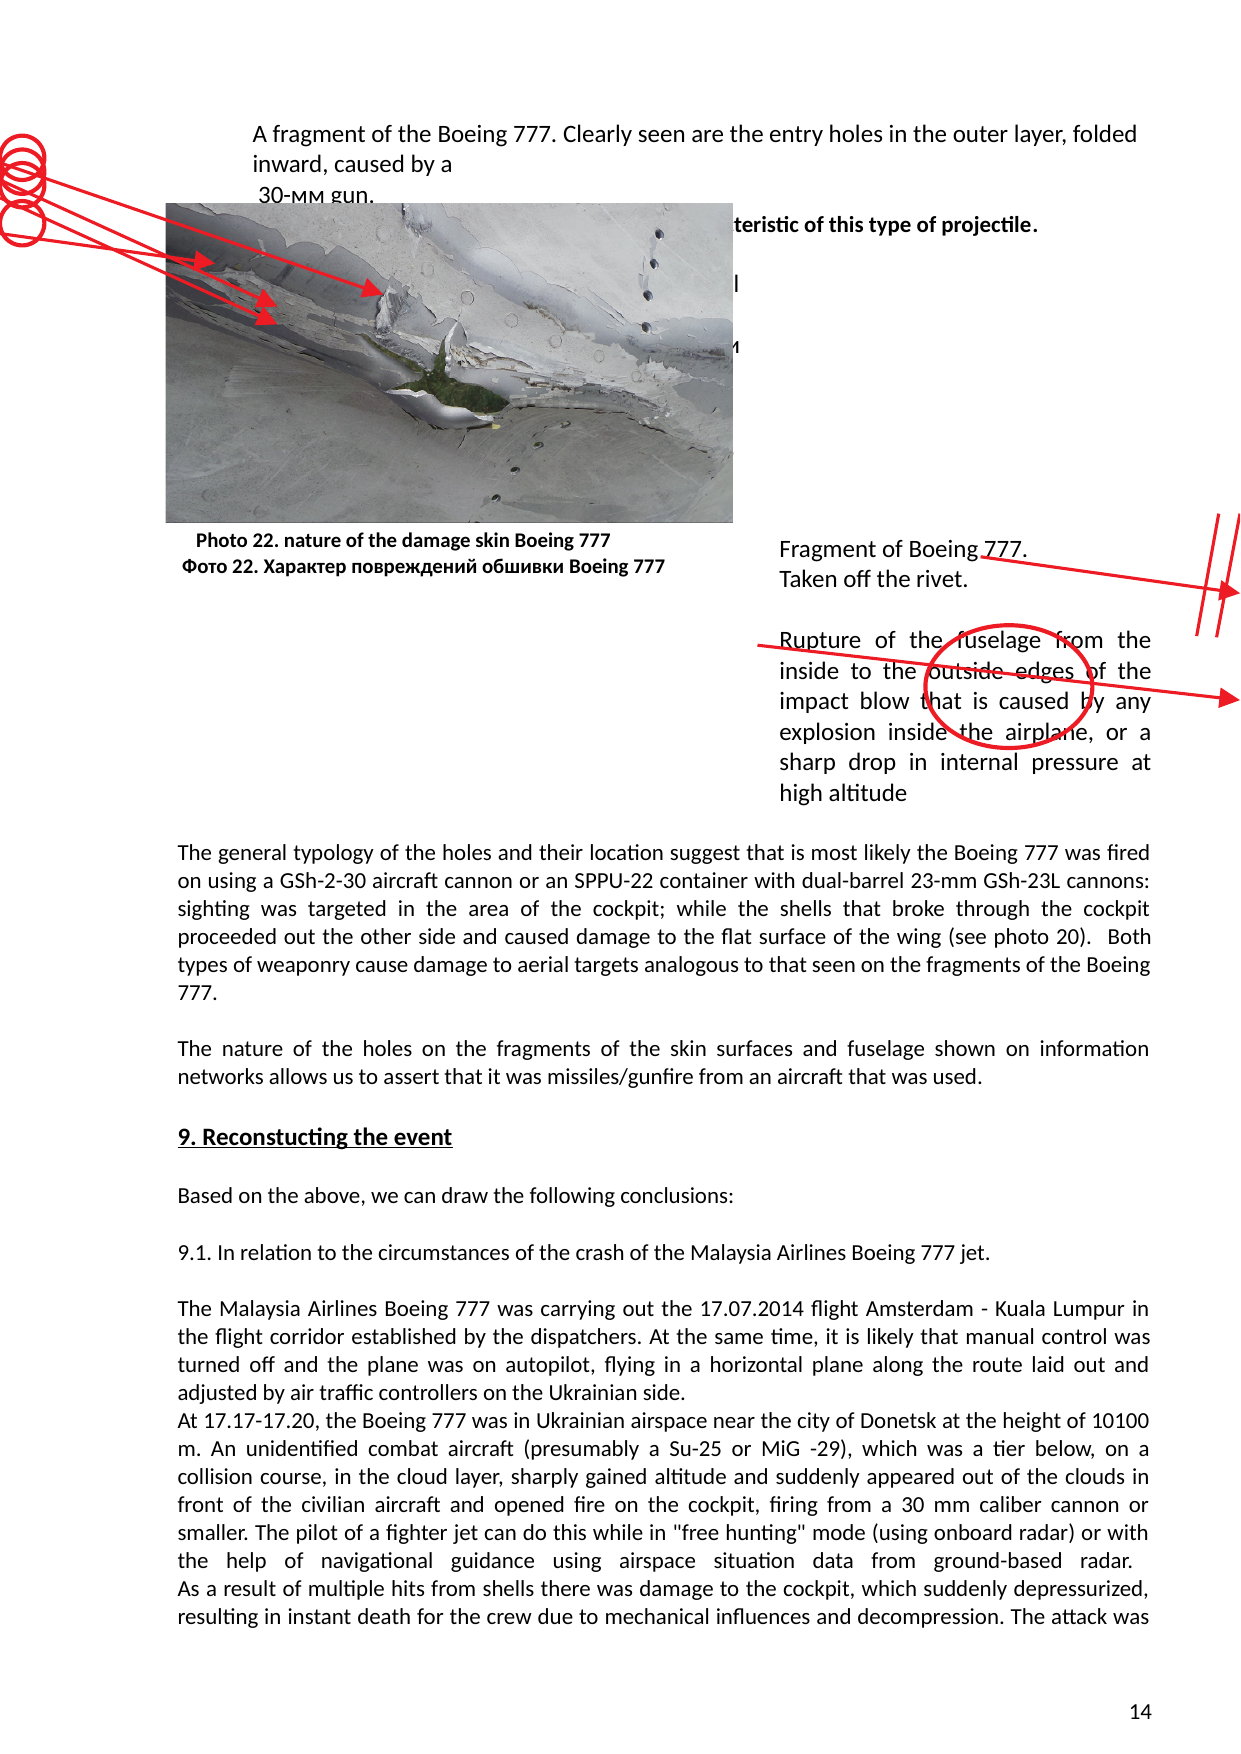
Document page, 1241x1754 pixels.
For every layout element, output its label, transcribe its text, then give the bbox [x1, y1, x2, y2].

text The general typology of the holes and their location suggest that is most likely the Boeing 777 was fired on using a GSh-2-30 aircraft cannon or an SPPU-22 container with dual-barrel 23-mm GSh-23L cannons: sighting was targeted in the area of the cockpit; while the shells that broke through the cockpit proceeded out the other side and caused damage to the flat surface of the wing (see photo 20). Both types of weaponry cause damage to aerial targets analogous to that seen on the fragments of the Boeing 777. [177, 838, 1152, 1006]
table_header Fragment of Boeing 777. Taken off the rivet. Rupture of the fuselage from the inside to the outside edges of the impact blow that is caused by any explosion inside the airplane, or a sharp drop in internal pressure at high altitude [768, 649, 1163, 807]
subtitle A fragment of the Boeing 777. Clearly seen are the entry holes in the outer layer, folded inward, caused by a [252, 118, 1152, 179]
text Photo 21. nature of the damage skin Boeing 777 [733, 421, 1152, 446]
table_header Fragment of Boeing 777. Taken off the rivet. Rupture of the fuselage from the inside to the outside edges of the impact blow that is caused by any explosion inside the airplane, or a sharp drop in internal pressure at high altitude [928, 668, 1090, 745]
list 30-мм gun. [252, 179, 1152, 210]
text 9.1. In relation to the circumstances of the crash of the Malaysia Airlines Boeing 777 jet. [177, 1238, 1152, 1266]
picture [165, 203, 733, 523]
text Based on the above, we can draw the following conclusions: [177, 1182, 1152, 1210]
text The nature of the holes on the fragments of the skin surfaces and fuselage shown on information networks allows us to assert that it was missiles/gunfire from an aircraft that was used. [177, 1034, 1152, 1090]
text Фото 21. Характер повреждений обшивки Boeing 777 [733, 446, 1152, 472]
table_header Photo 22. nature of the damage skin Boeing 777 Фото 22. Характер повреждений обшивки Boeing 777 [166, 502, 768, 807]
text 9. Reconstucting the event [177, 1121, 1152, 1151]
text ГШ 2-30 [733, 360, 1152, 390]
text Projectile Shell GSh-2-30 Снаряд пушки [733, 268, 1152, 360]
table_header Fragment of Boeing 777. Taken off the rivet. Rupture of the fuselage from the inside to the outside edges of the impact blow that is caused by any explosion inside the airplane, or a sharp drop in internal pressure at high altitude [935, 628, 1089, 681]
text At 17.17-17.20, the Boeing 777 was in Ukrainian airspace near the city of Donetsk at the height of 10100 m. An unidentified combat aircraft (presumably a Su-25 or MiG -29), which was a tier below, on a collision course, in the cloud layer, sharply gained altitude and suddenly appeared out of the clouds in front of the civilian aircraft and opened fire on the cockpit, firing from a 30 mm caliber cannon or smaller. The pilot of a fighter jet can do this while in "free hunting" mode (using onboard radar) or with the help of navigational guidance using airspace situation data from ground-based radar. As a result of multiple hits from shells there was damage to the cockpit, which suddenly depressurized, resulting in instant death for the crew due to mechanical influences and decompression. The attack was [177, 1406, 1152, 1630]
subtitle The inward folds are clearly seen, which are characteristic of this type of projectile. [733, 210, 1152, 238]
picture [165, 259, 261, 313]
text The Malaysia Airlines Boeing 777 was carrying out the 17.07.2014 flight Amsterdam - Kuala Lumpur in the flight corridor established by the dispatchers. At the same time, it is likely that manual control was turned off and the plane was on autopilot, flying in a horizontal plane along the route laid out and adjusted by air traffic controllers on the Ukrainian side. [177, 1294, 1152, 1406]
table_header Fragment of Boeing 777. Taken off the rivet. Rupture of the fuselage from the inside to the outside edges of the impact blow that is caused by any explosion inside the airplane, or a sharp drop in internal pressure at high altitude [768, 502, 1163, 689]
